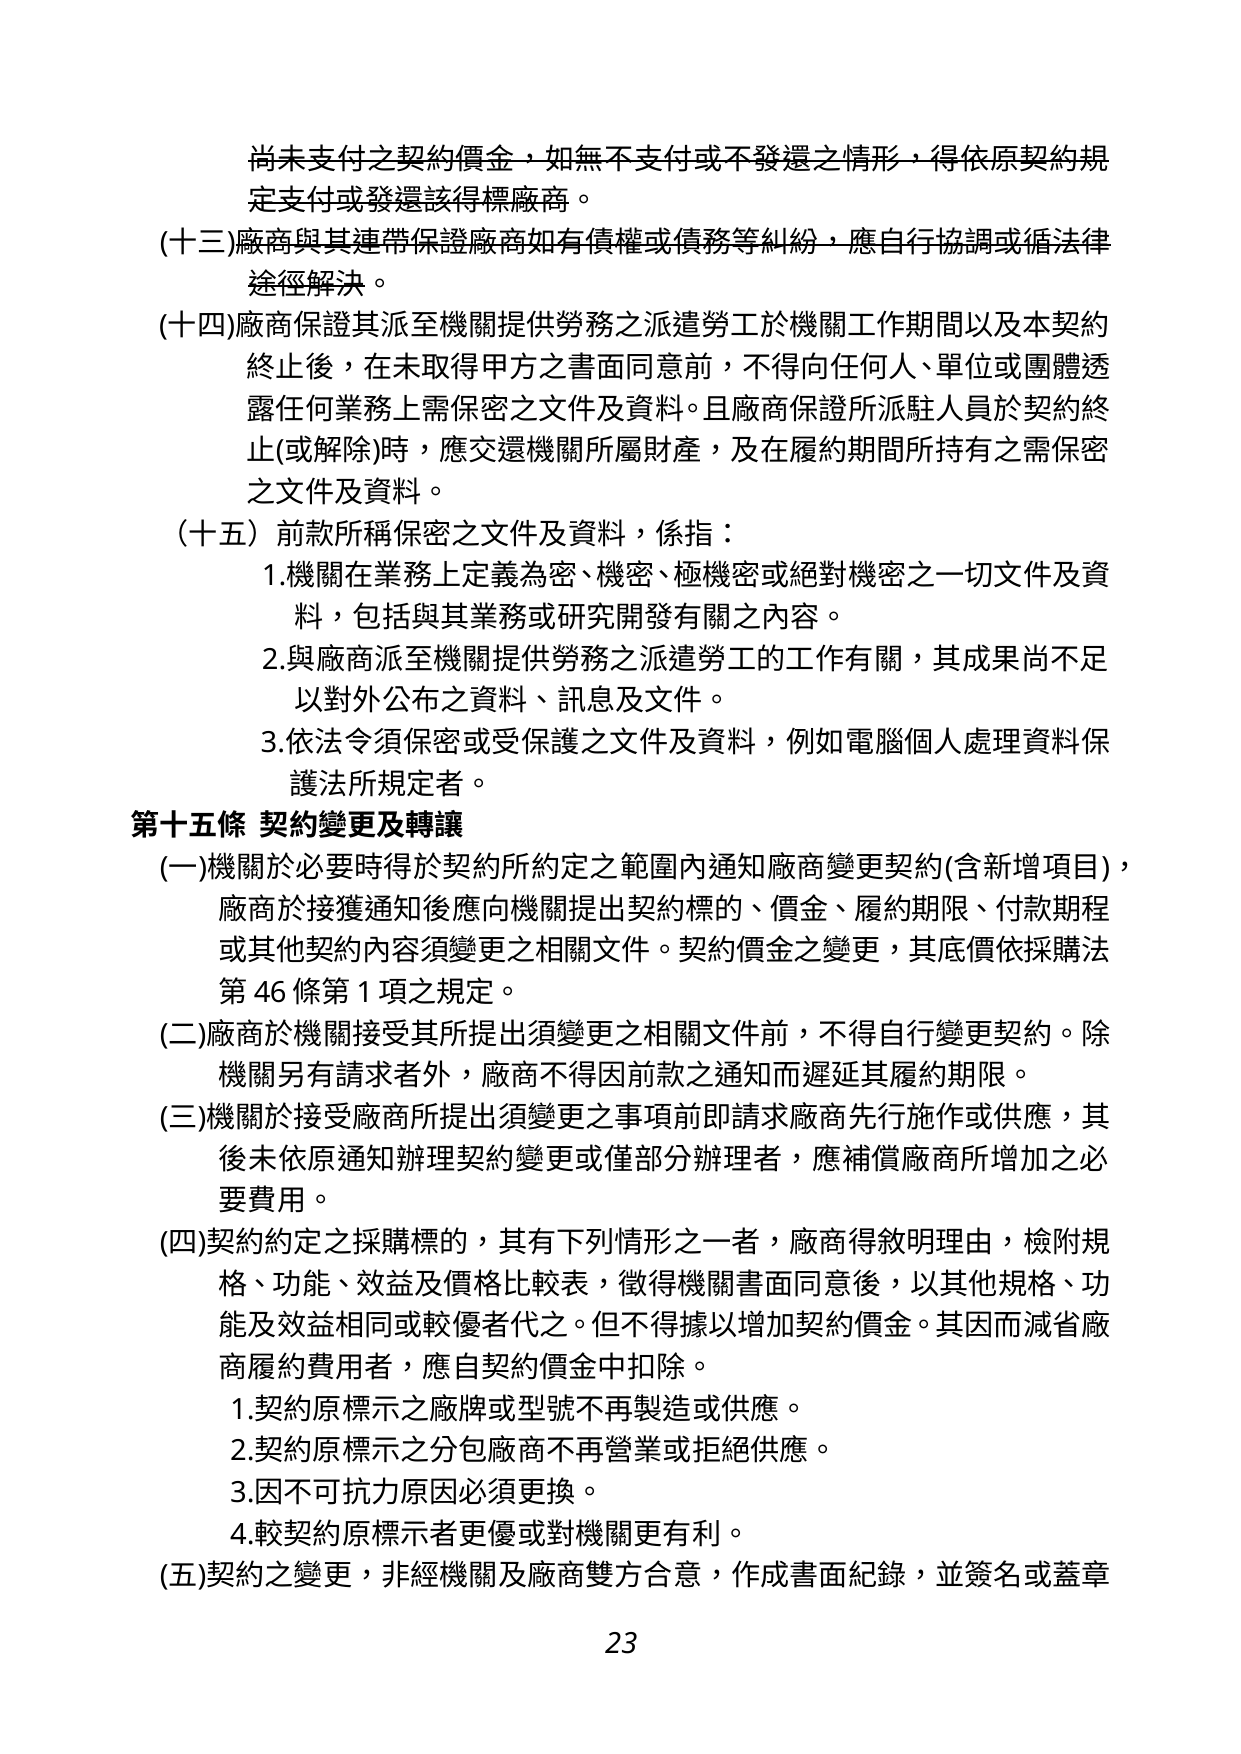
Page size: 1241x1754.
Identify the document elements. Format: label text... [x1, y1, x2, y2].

text (三)機關於接受廠商所提出須變更之事項前即請求廠商先行施作或供應，其後未依原通知辦理契約變更或僅部分辦理者，應補償廠商所增加之必要費用。 [159, 1094, 1110, 1219]
text （十五）前款所稱保密之文件及資料，係指： [159, 511, 1110, 552]
text 1.機關在業務上定義為密、機密、極機密或絕對機密之一切文件及資料，包括與其業務或研究開發有關之內容。 [262, 552, 1110, 636]
text (十三)廠商與其連帶保證廠商如有債權或債務等糾紛，應自行協調或循法律途徑解決。 [159, 219, 1110, 302]
text 3.因不可抗力原因必須更換。 [230, 1469, 1110, 1511]
text (四)契約約定之採購標的，其有下列情形之一者，廠商得敘明理由，檢附規格、功能、效益及價格比較表，徵得機關書面同意後，以其他規格、功能及效益相同或較優者代之。但不得據以增加契約價金。其因而減省廠商履約費用者，應自契約價金中扣除。 [159, 1219, 1110, 1386]
text 2.與廠商派至機關提供勞務之派遣勞工的工作有關，其成果尚不足以對外公布之資料、訊息及文件。 [262, 636, 1110, 719]
text 尚未支付之契約價金，如無不支付或不發還之情形，得依原契約規定支付或發還該得標廠商。 [159, 136, 1110, 219]
text (二)廠商於機關接受其所提出須變更之相關文件前，不得自行變更契約。除機關另有請求者外，廠商不得因前款之通知而遲延其履約期限。 [159, 1011, 1110, 1094]
text (五)契約之變更，非經機關及廠商雙方合意，作成書面紀錄，並簽名或蓋章 [159, 1552, 1110, 1594]
text (十四)廠商保證其派至機關提供勞務之派遣勞工於機關工作期間以及本契約終止後，在未取得甲方之書面同意前，不得向任何人、單位或團體透露任何業務上需保密之文件及資料。且廠商保證所派駐人員於契約終止(或解除)時，應交還機關所屬財產，及在履約期間所持有之需保密之文件及資料。 [159, 302, 1110, 511]
text 1.契約原標示之廠牌或型號不再製造或供應。 [230, 1386, 1110, 1427]
text 4.較契約原標示者更優或對機關更有利。 [230, 1511, 1110, 1552]
text 3.依法令須保密或受保護之文件及資料，例如電腦個人處理資料保護法所規定者。 [260, 719, 1110, 802]
text 第十五條 契約變更及轉讓 [130, 802, 1110, 844]
text (一)機關於必要時得於契約所約定之範圍內通知廠商變更契約(含新增項目)，廠商於接獲通知後應向機關提出契約標的、價金、履約期限、付款期程或其他契約內容須變更之相關文件。契約價金之變更，其底價依採購法第46條第1項之規定。 [159, 844, 1110, 1011]
text 2.契約原標示之分包廠商不再營業或拒絕供應。 [230, 1427, 1110, 1469]
